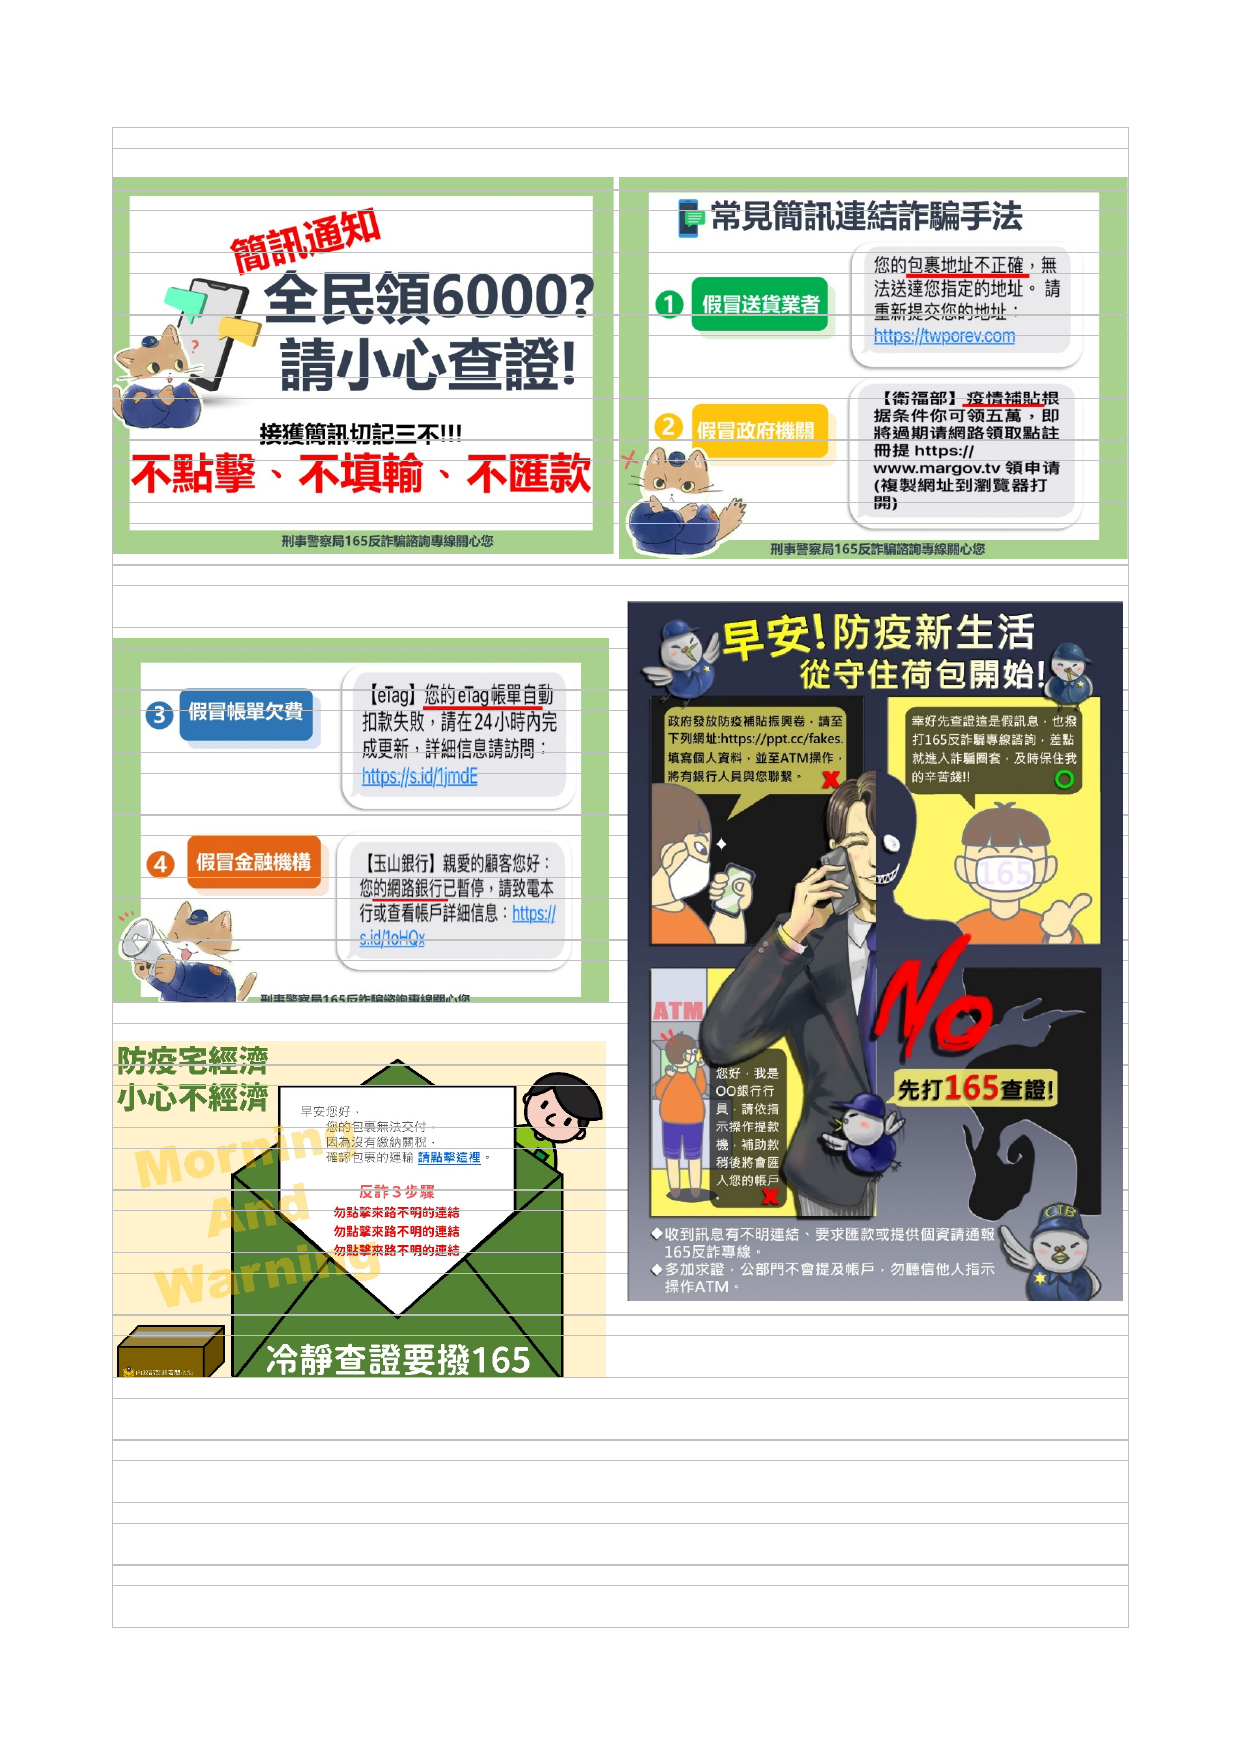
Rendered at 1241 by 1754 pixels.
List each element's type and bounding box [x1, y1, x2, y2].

picture [619, 253, 1128, 273]
picture [113, 461, 614, 502]
picture [113, 1149, 607, 1189]
picture [113, 253, 614, 273]
picture [619, 191, 1128, 210]
picture [619, 316, 1128, 335]
picture [113, 753, 609, 773]
picture [113, 524, 614, 554]
picture [113, 1316, 607, 1335]
picture [113, 399, 614, 439]
picture [619, 378, 1128, 398]
picture [619, 177, 1128, 189]
picture [619, 274, 1128, 314]
picture [113, 378, 614, 398]
picture [113, 316, 614, 335]
picture [113, 1128, 607, 1148]
picture [113, 1253, 607, 1273]
picture [113, 1191, 607, 1210]
picture [113, 191, 614, 210]
picture [113, 649, 609, 689]
picture [619, 399, 1128, 439]
picture [619, 336, 1128, 377]
picture [619, 211, 1128, 252]
picture [619, 524, 1128, 559]
picture [113, 441, 614, 460]
picture [619, 441, 1128, 460]
picture [113, 899, 609, 939]
picture [113, 691, 609, 710]
picture [113, 1274, 607, 1314]
picture [113, 1086, 607, 1127]
picture [113, 1211, 607, 1252]
picture [619, 461, 1128, 502]
picture [113, 1066, 607, 1085]
picture [113, 878, 609, 898]
picture [113, 503, 614, 523]
picture [113, 336, 614, 377]
picture [113, 274, 614, 314]
picture [113, 961, 609, 1002]
picture [113, 711, 609, 752]
picture [113, 941, 609, 960]
picture [627, 601, 1123, 1301]
picture [619, 503, 1128, 523]
picture [113, 177, 614, 189]
picture [113, 836, 609, 877]
picture [113, 638, 609, 648]
picture [113, 816, 609, 835]
picture [113, 1336, 607, 1377]
picture [113, 774, 609, 814]
picture [113, 211, 614, 252]
picture [113, 1041, 607, 1064]
